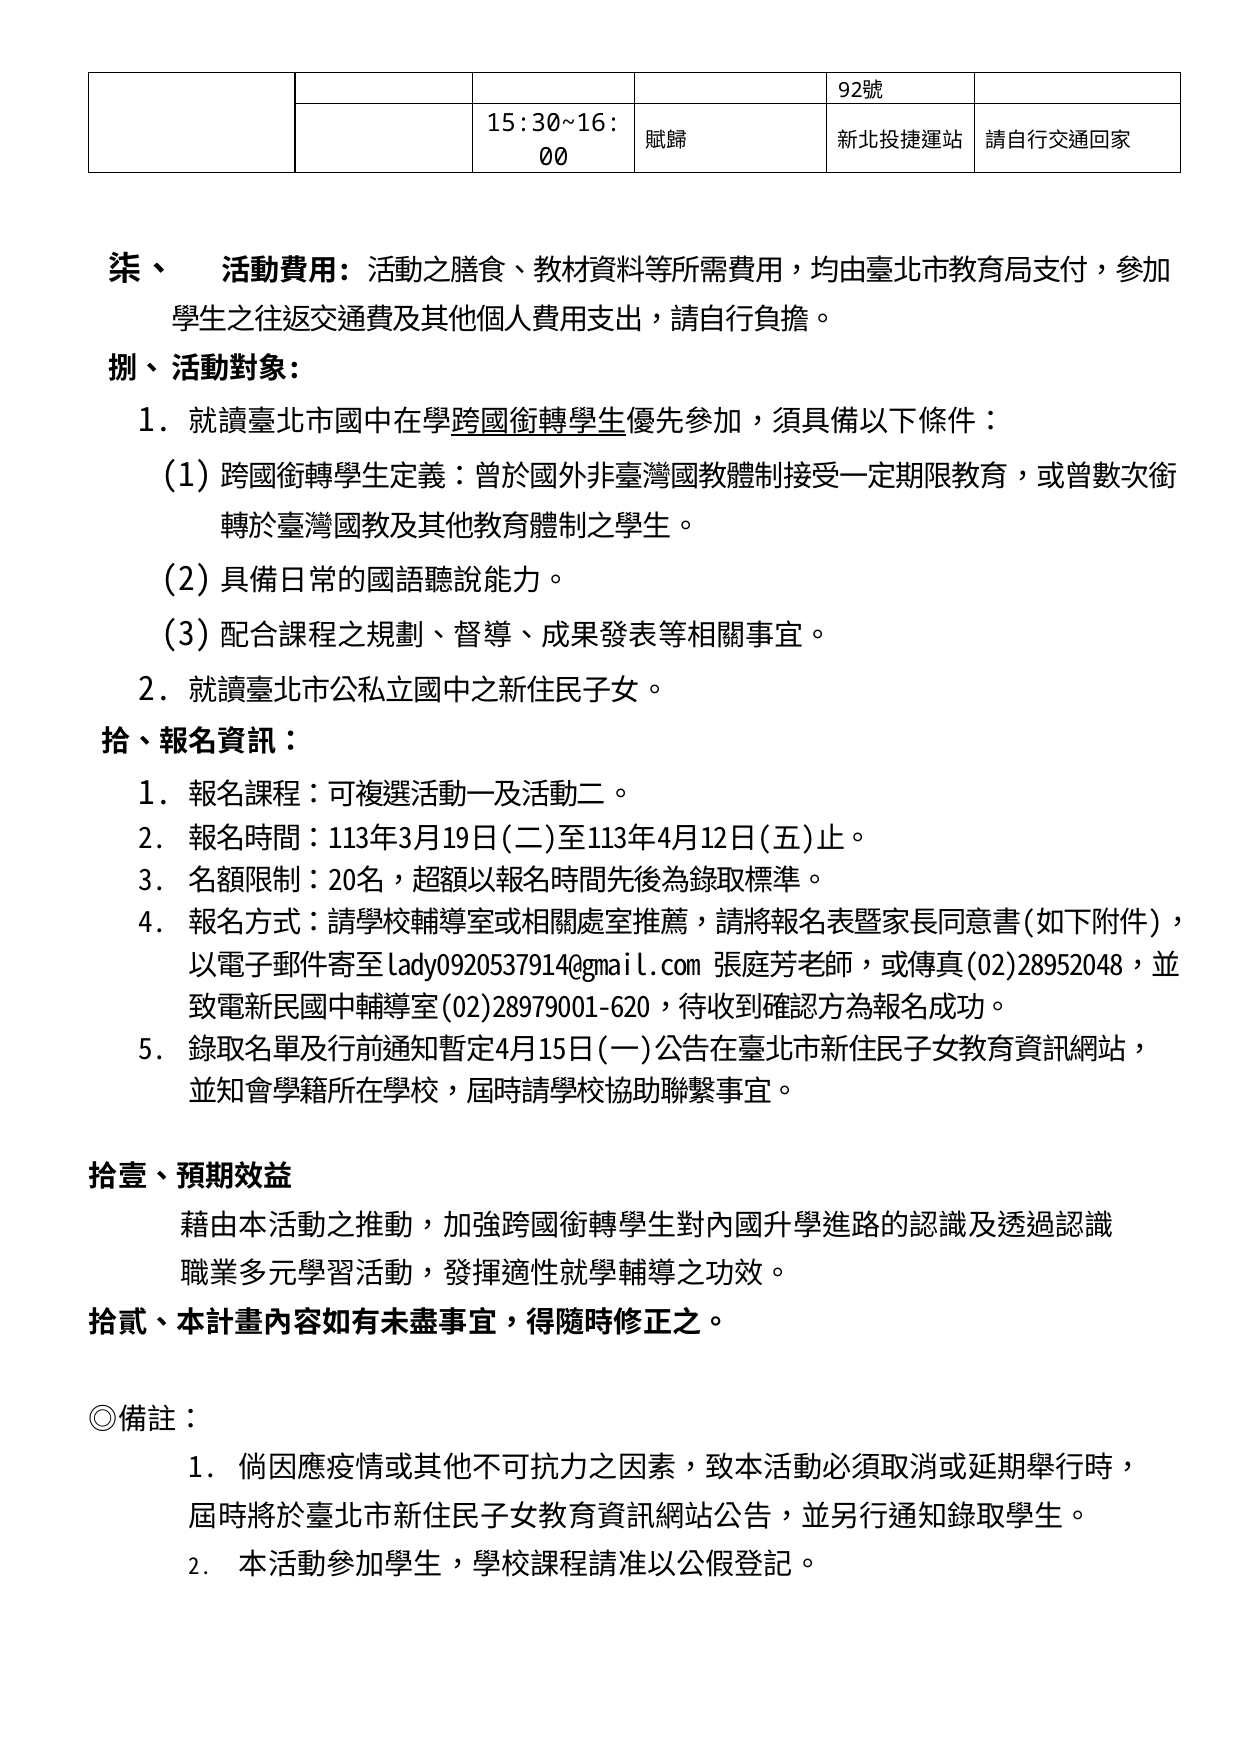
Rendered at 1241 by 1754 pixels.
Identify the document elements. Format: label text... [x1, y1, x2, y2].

list 就讀臺北市公私立國中之新住民子女。 [139, 662, 1181, 710]
table_cell [975, 73, 1180, 103]
list 配合課程之規劃、督導、成果發表等相關事宜。 [162, 607, 1181, 655]
table_cell 92號 [827, 73, 974, 103]
list 報名方式：請學校輔導室或相關處室推薦，請將報名表暨家長同意書(如下附件)，以電子郵件寄至lady0920537914@gmail.com 張庭芳老師，或傳真(02)28952048，並致電新民國中輔導室(02)28979001-620，待收到確認方為報名成功。 [139, 899, 1181, 1026]
table_cell [473, 73, 634, 103]
list 報名課程：可複選活動一及活動二。 [139, 766, 1181, 814]
table_cell [296, 73, 472, 103]
text 拾貳、本計畫內容如有未盡事宜，得隨時修正之。 [89, 1298, 1138, 1341]
list 活動對象: [108, 344, 1181, 387]
list 倘因應疫情或其他不可抗力之因素，致本活動必須取消或延期舉行時，屆時將於臺北市新住民子女教育資訊網站公告，並另行通知錄取學生。 [189, 1444, 1138, 1535]
text ◎備註： [89, 1395, 1138, 1438]
table_cell [296, 104, 472, 172]
list 具備日常的國語聽說能力。 [162, 551, 1181, 599]
list 就讀臺北市國中在學跨國銜轉學生優先參加，須具備以下條件： [139, 393, 1181, 441]
list 活動費用: 活動之膳食、教材資料等所需費用，均由臺北市教育局支付，參加學生之往返交通費及其他個人費用支出，請自行負擔。 [108, 241, 1181, 338]
text 拾壹、預期效益 [89, 1153, 1138, 1195]
list 報名時間：113年3月19日(二)至113年4月12日(五)止。 [139, 814, 1181, 857]
list 名額限制：20名，超額以報名時間先後為錄取標準。 [139, 857, 1181, 899]
text 藉由本活動之推動，加強跨國銜轉學生對內國升學進路的認識及透過認識職業多元學習活動，發揮適性就學輔導之功效。 [180, 1201, 1138, 1292]
list 跨國銜轉學生定義：曾於國外非臺灣國教體制接受一定期限教育，或曾數次銜轉於臺灣國教及其他教育體制之學生。 [162, 448, 1181, 545]
list 錄取名單及行前通知暫定4月15日(一)公告在臺北市新住民子女教育資訊網站，並知會學籍所在學校，屆時請學校協助聯繫事宜。 [139, 1026, 1181, 1110]
table_cell [89, 73, 294, 172]
table_cell 請自行交通回家 [975, 104, 1180, 172]
table_cell 新北投捷運站 [827, 104, 974, 172]
table_cell 賦歸 [635, 104, 826, 172]
list 本活動參加學生，學校課程請准以公假登記。 [189, 1541, 1138, 1583]
table_cell 15:30~16:00 [473, 104, 634, 172]
text 拾、報名資訊： [101, 717, 1138, 760]
table_cell [635, 73, 826, 103]
